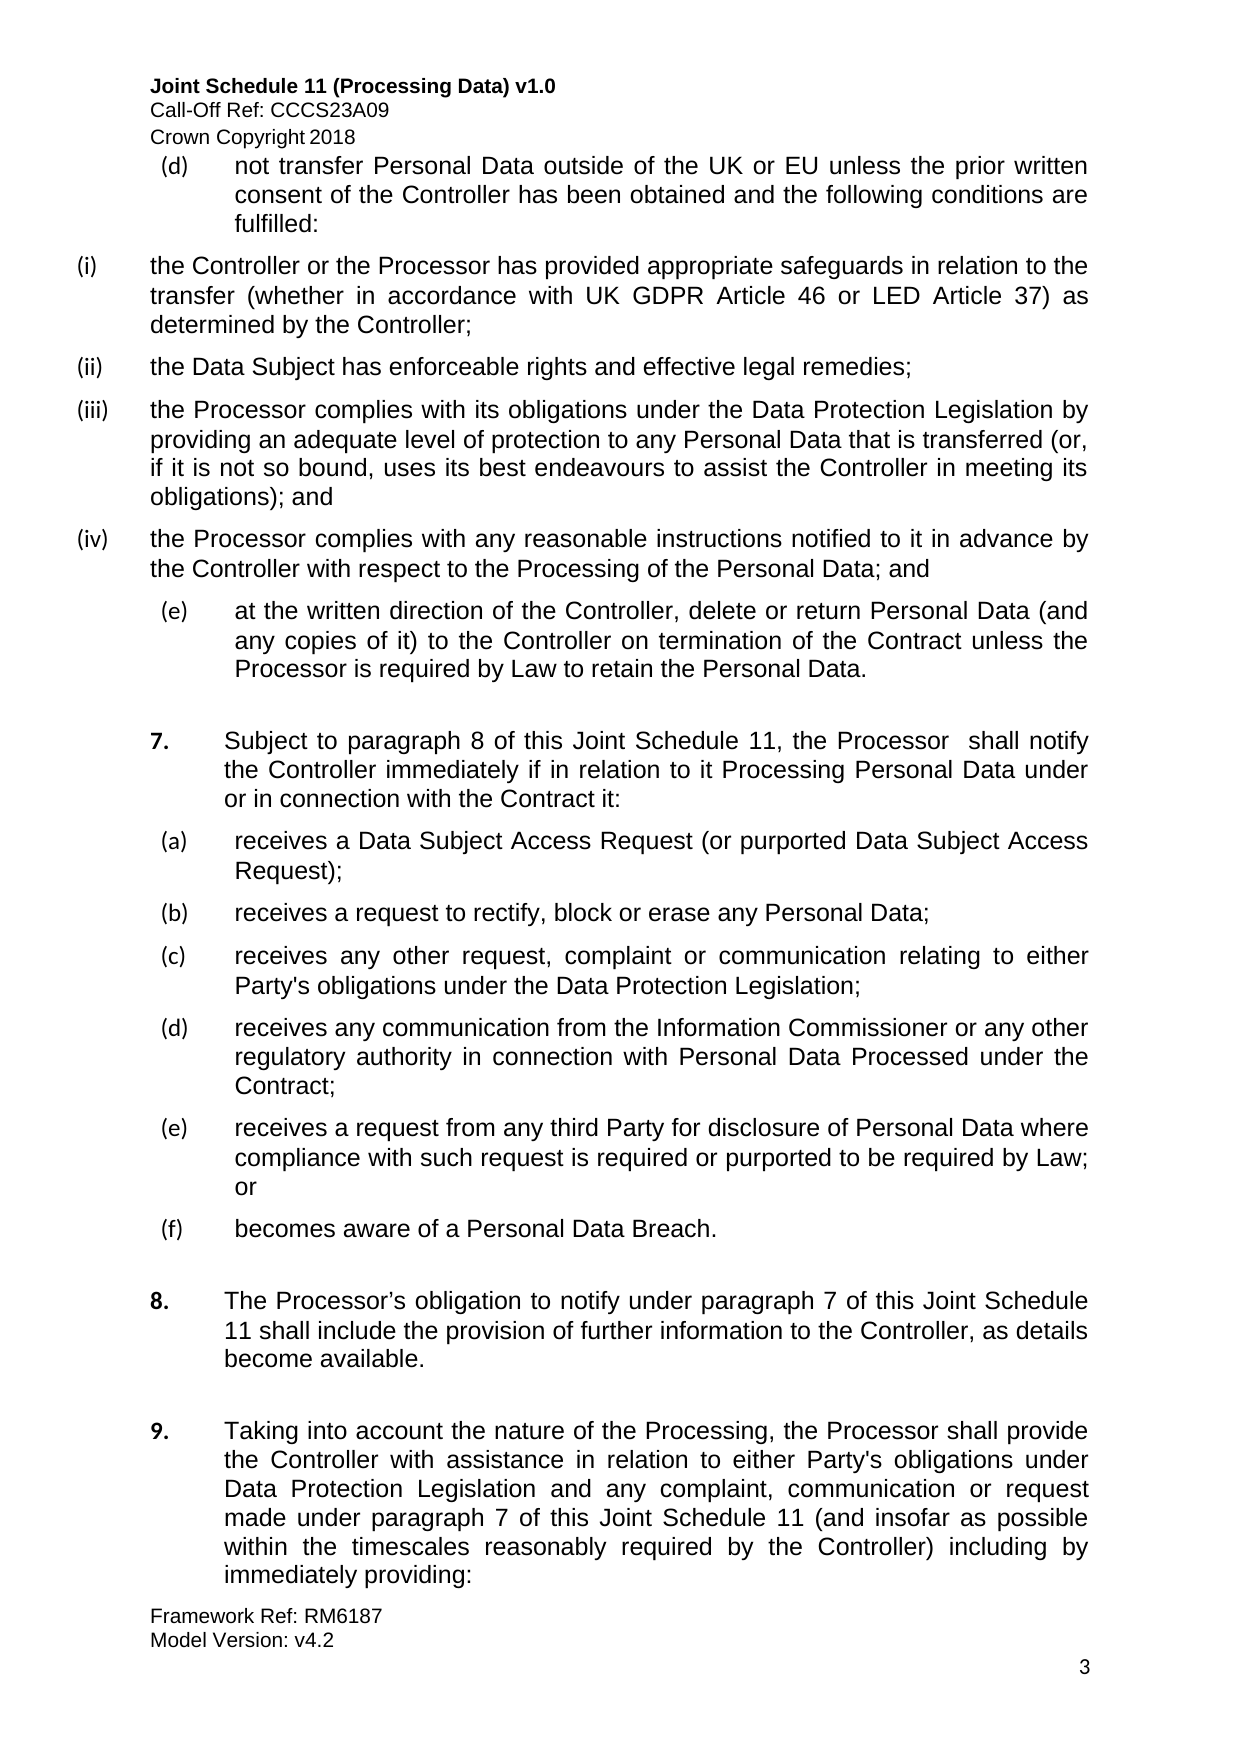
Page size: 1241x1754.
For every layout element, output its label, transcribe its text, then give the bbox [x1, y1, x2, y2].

list receives any other request, complaint or communication relating to either Party's obligations under the Data Protection Legislation; [160, 940, 1090, 999]
list Taking into account the nature of the Processing, the Processor shall provide the Controller with assistance in relation to either Party's obligations under Data Protection Legislation and any complaint, communication or request made under paragraph 7 of this Joint Schedule 11 (and insofar as possible within the timescales reasonably required by the Controller) including by immediately providing: [150, 1415, 1090, 1589]
list at the written direction of the Controller, delete or return Personal Data (and any copies of it) to the Controller on termination of the Contract unless the Processor is required by Law to retain the Personal Data. [160, 595, 1090, 683]
list the Data Subject has enforceable rights and effective legal remedies; [76, 351, 1090, 382]
list Subject to paragraph 8 of this Joint Schedule 11, the Processor shall notify the Controller immediately if in relation to it Processing Personal Data under or in connection with the Contract it: [150, 725, 1090, 813]
list the Processor complies with any reasonable instructions notified to it in advance by the Controller with respect to the Processing of the Personal Data; and [76, 523, 1090, 583]
list becomes aware of a Personal Data Breach. [160, 1213, 1090, 1243]
list receives a Data Subject Access Request (or purported Data Subject Access Request); [160, 825, 1090, 884]
list receives any communication from the Information Commissioner or any other regulatory authority in connection with Personal Data Processed under the Contract; [160, 1012, 1090, 1100]
list receives a request from any third Party for disclosure of Personal Data where compliance with such request is required or purported to be required by Law; or [160, 1112, 1090, 1200]
list not transfer Personal Data outside of the UK or EU unless the prior written consent of the Controller has been obtained and the following conditions are fulfilled: [160, 150, 1090, 238]
list the Controller or the Processor has provided appropriate safeguards in relation to the transfer (whether in accordance with UK GDPR Article 46 or LED Article 37) as determined by the Controller; [76, 251, 1090, 338]
list the Processor complies with its obligations under the Data Protection Legislation by providing an adequate level of protection to any Personal Data that is transferred (or, if it is not so bound, uses its best endeavours to assist the Controller in meeting its obligations); and [76, 394, 1090, 511]
list The Processor’s obligation to notify under paragraph 7 of this Joint Schedule 11 shall include the provision of further information to the Controller, as details become available. [150, 1285, 1090, 1373]
list receives a request to rectify, block or erase any Personal Data; [160, 897, 1090, 928]
